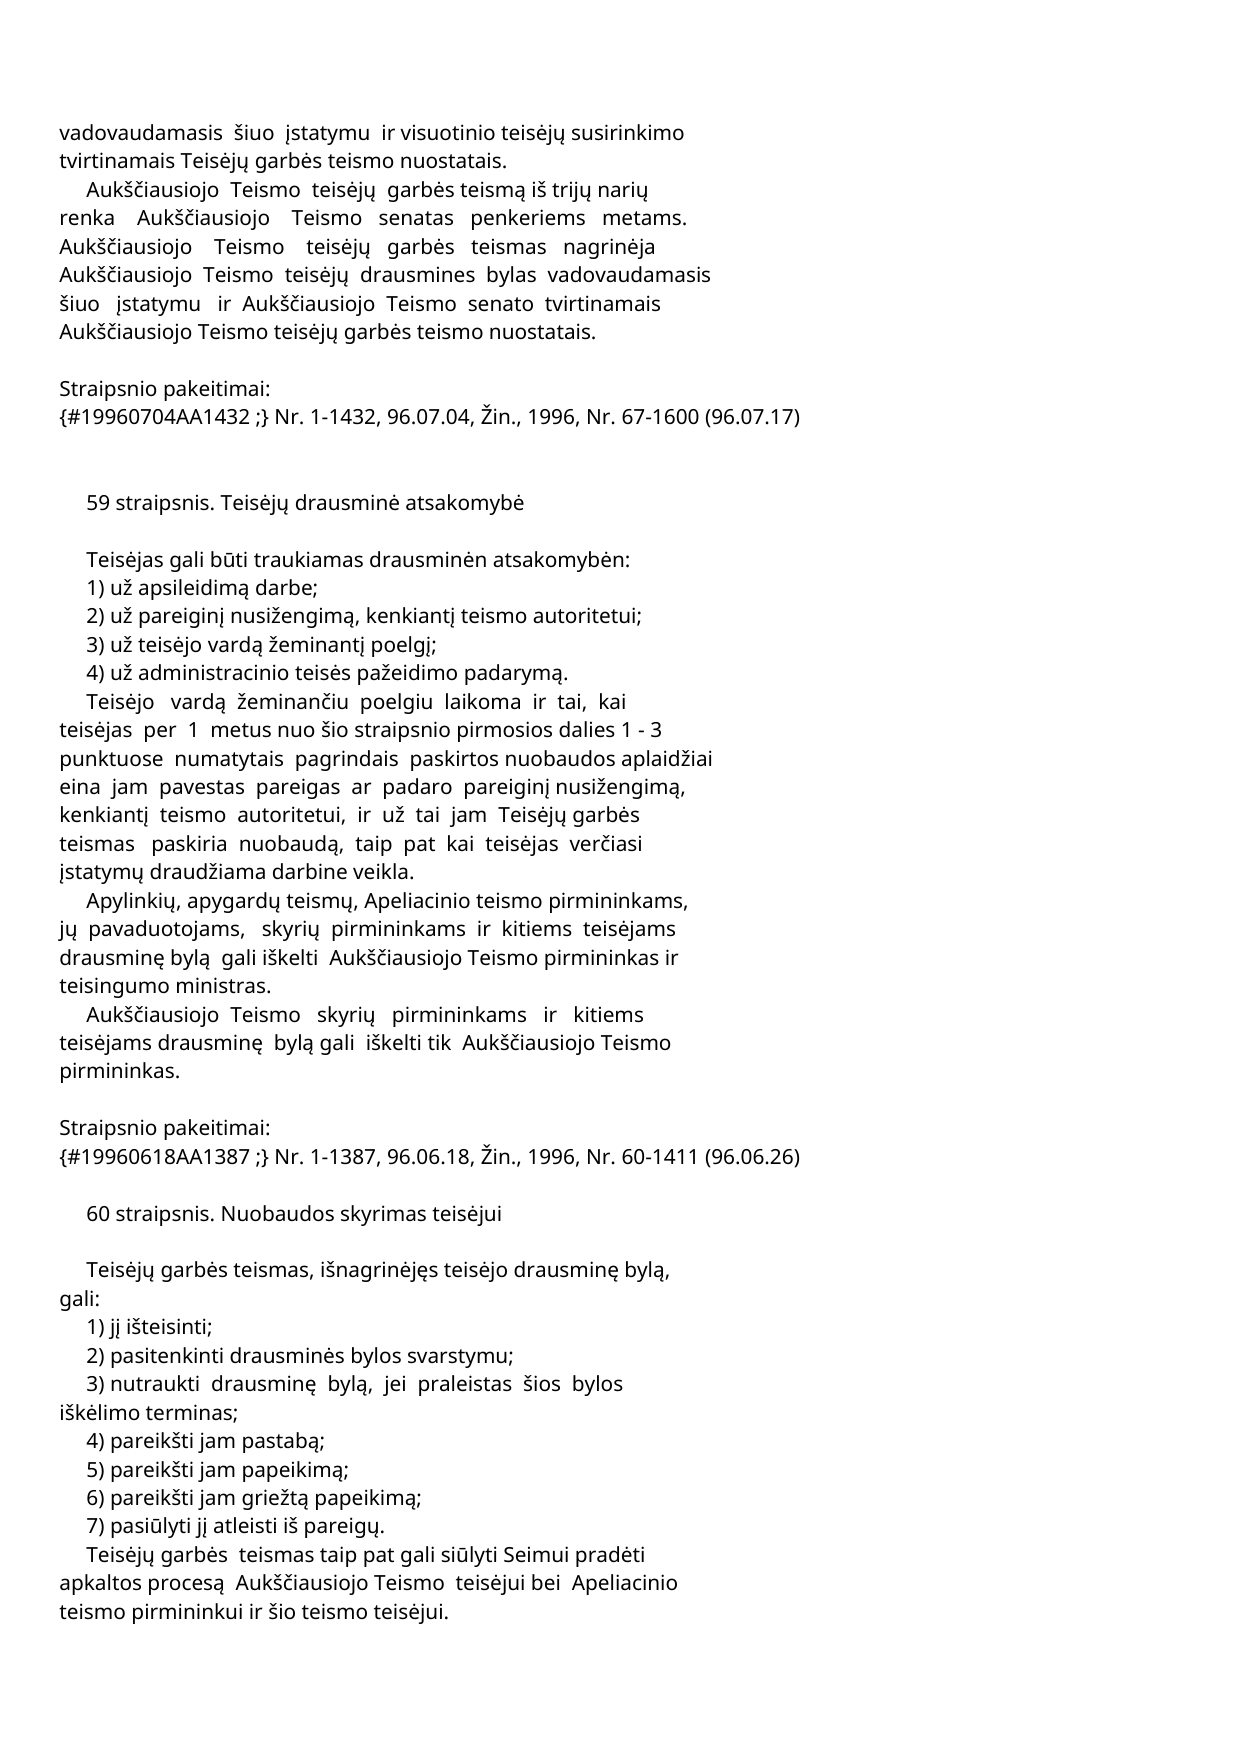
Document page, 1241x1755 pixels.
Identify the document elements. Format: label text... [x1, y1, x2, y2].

text įstatymų draudžiama darbine veikla. [59, 857, 1122, 886]
text Aukščiausiojo Teismo teisėjų garbės teismą iš trijų narių [59, 175, 1122, 203]
text teisėjams drausminę bylą gali iškelti tik Aukščiausiojo Teismo [59, 1028, 1122, 1057]
text teisingumo ministras. [59, 971, 1122, 1000]
text Aukščiausiojo Teismo teisėjų garbės teismo nuostatais. [59, 317, 1122, 346]
text iškėlimo terminas; [59, 1398, 1122, 1426]
text renka Aukščiausiojo Teismo senatas penkeriems metams. [59, 203, 1122, 232]
text kenkiantį teismo autoritetui, ir už tai jam Teisėjų garbės [59, 801, 1122, 829]
text eina jam pavestas pareigas ar padaro pareiginį nusižengimą, [59, 772, 1122, 801]
text Teisėjas gali būti traukiamas drausminėn atsakomybėn: [59, 545, 1122, 573]
text vadovaudamasis šiuo įstatymu ir visuotinio teisėjų susirinkimo [59, 118, 1122, 147]
text teisėjas per 1 metus nuo šio straipsnio pirmosios dalies 1 - 3 [59, 715, 1122, 744]
text teismas paskiria nuobaudą, taip pat kai teisėjas verčiasi [59, 829, 1122, 857]
text Teisėjų garbės teismas, išnagrinėjęs teisėjo drausminę bylą, [59, 1256, 1122, 1284]
text 6) pareikšti jam griežtą papeikimą; [59, 1483, 1122, 1512]
text Apylinkių, apygardų teismų, Apeliacinio teismo pirmininkams, [59, 886, 1122, 914]
text gali: [59, 1284, 1122, 1312]
text drausminę bylą gali iškelti Aukščiausiojo Teismo pirmininkas ir [59, 943, 1122, 971]
text Aukščiausiojo Teismo skyrių pirmininkams ir kitiems [59, 1000, 1122, 1028]
text 59 straipsnis. Teisėjų drausminė atsakomybė [59, 488, 1122, 516]
text 2) už pareiginį nusižengimą, kenkiantį teismo autoritetui; [59, 602, 1122, 630]
text 4) už administracinio teisės pažeidimo padarymą. [59, 658, 1122, 687]
text 2) pasitenkinti drausminės bylos svarstymu; [59, 1341, 1122, 1369]
text Aukščiausiojo Teismo teisėjų drausmines bylas vadovaudamasis [59, 260, 1122, 289]
text Aukščiausiojo Teismo teisėjų garbės teismas nagrinėja [59, 232, 1122, 260]
text jų pavaduotojams, skyrių pirmininkams ir kitiems teisėjams [59, 914, 1122, 943]
text 1) už apsileidimą darbe; [59, 573, 1122, 602]
text Straipsnio pakeitimai: [59, 374, 1122, 402]
text 3) nutraukti drausminę bylą, jei praleistas šios bylos [59, 1369, 1122, 1398]
text Teisėjų garbės teismas taip pat gali siūlyti Seimui pradėti [59, 1540, 1122, 1568]
text tvirtinamais Teisėjų garbės teismo nuostatais. [59, 147, 1122, 175]
text teismo pirmininkui ir šio teismo teisėjui. [59, 1597, 1122, 1625]
text 4) pareikšti jam pastabą; [59, 1426, 1122, 1455]
text punktuose numatytais pagrindais paskirtos nuobaudos aplaidžiai [59, 744, 1122, 772]
text apkaltos procesą Aukščiausiojo Teismo teisėjui bei Apeliacinio [59, 1568, 1122, 1597]
text 60 straipsnis. Nuobaudos skyrimas teisėjui [59, 1199, 1122, 1227]
text 1) jį išteisinti; [59, 1312, 1122, 1341]
text Straipsnio pakeitimai: [59, 1113, 1122, 1142]
text 3) už teisėjo vardą žeminantį poelgį; [59, 630, 1122, 658]
text Teisėjo vardą žeminančiu poelgiu laikoma ir tai, kai [59, 687, 1122, 715]
text pirmininkas. [59, 1057, 1122, 1085]
text {#19960704AA1432 ;} Nr. 1-1432, 96.07.04, Žin., 1996, Nr. 67-1600 (96.07.17) [59, 402, 1122, 431]
text 5) pareikšti jam papeikimą; [59, 1455, 1122, 1483]
text 7) pasiūlyti jį atleisti iš pareigų. [59, 1512, 1122, 1540]
text šiuo įstatymu ir Aukščiausiojo Teismo senato tvirtinamais [59, 289, 1122, 317]
text {#19960618AA1387 ;} Nr. 1-1387, 96.06.18, Žin., 1996, Nr. 60-1411 (96.06.26) [59, 1142, 1122, 1170]
